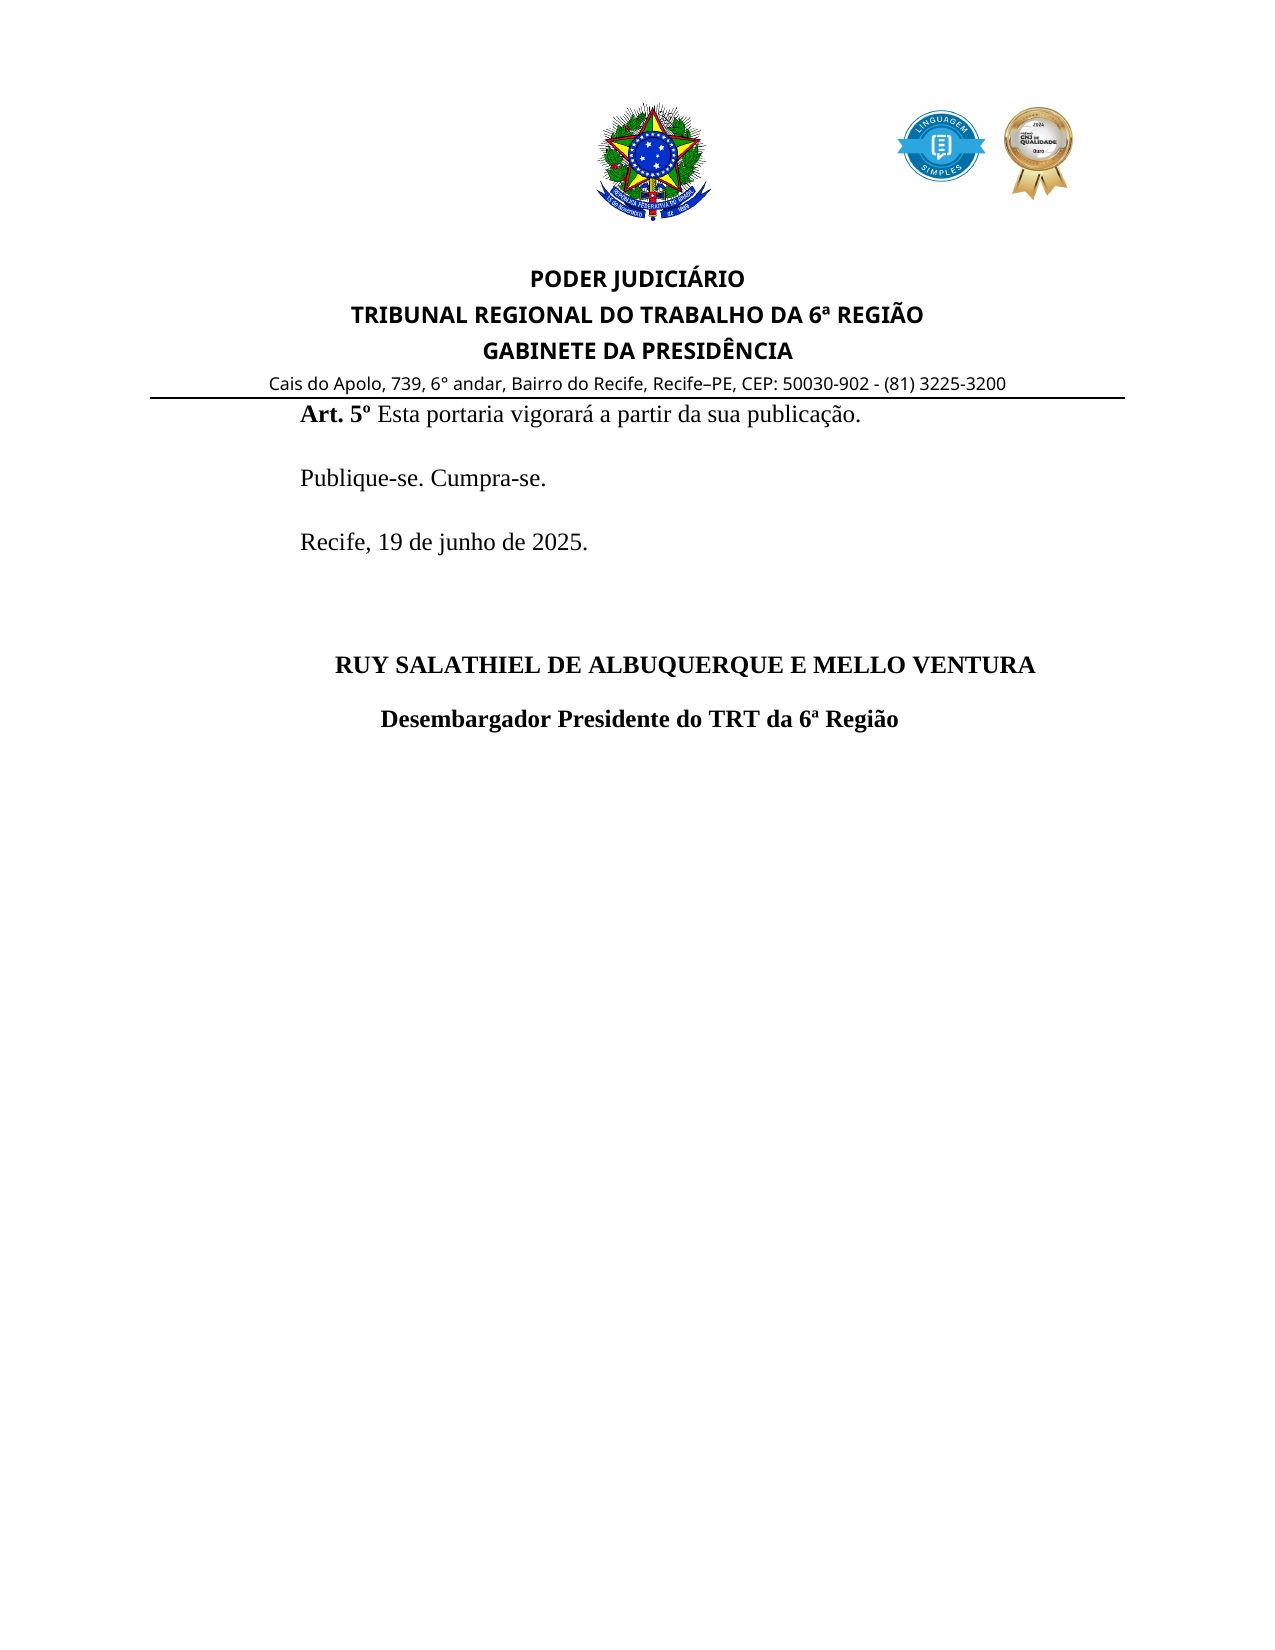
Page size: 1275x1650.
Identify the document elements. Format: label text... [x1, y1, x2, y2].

text Desembargador Presidente do TRT da 6ª Região [150, 704, 1125, 767]
text Recife, 19 de junho de 2025. [150, 527, 1125, 556]
text Art. 5º Esta portaria vigorará a partir da sua publicação. [150, 399, 1125, 428]
text RUY SALATHIEL DE ALBUQUERQUE E MELLO VENTURA [244, 650, 1125, 679]
text Publique-se. Cumpra-se. [150, 463, 1125, 492]
